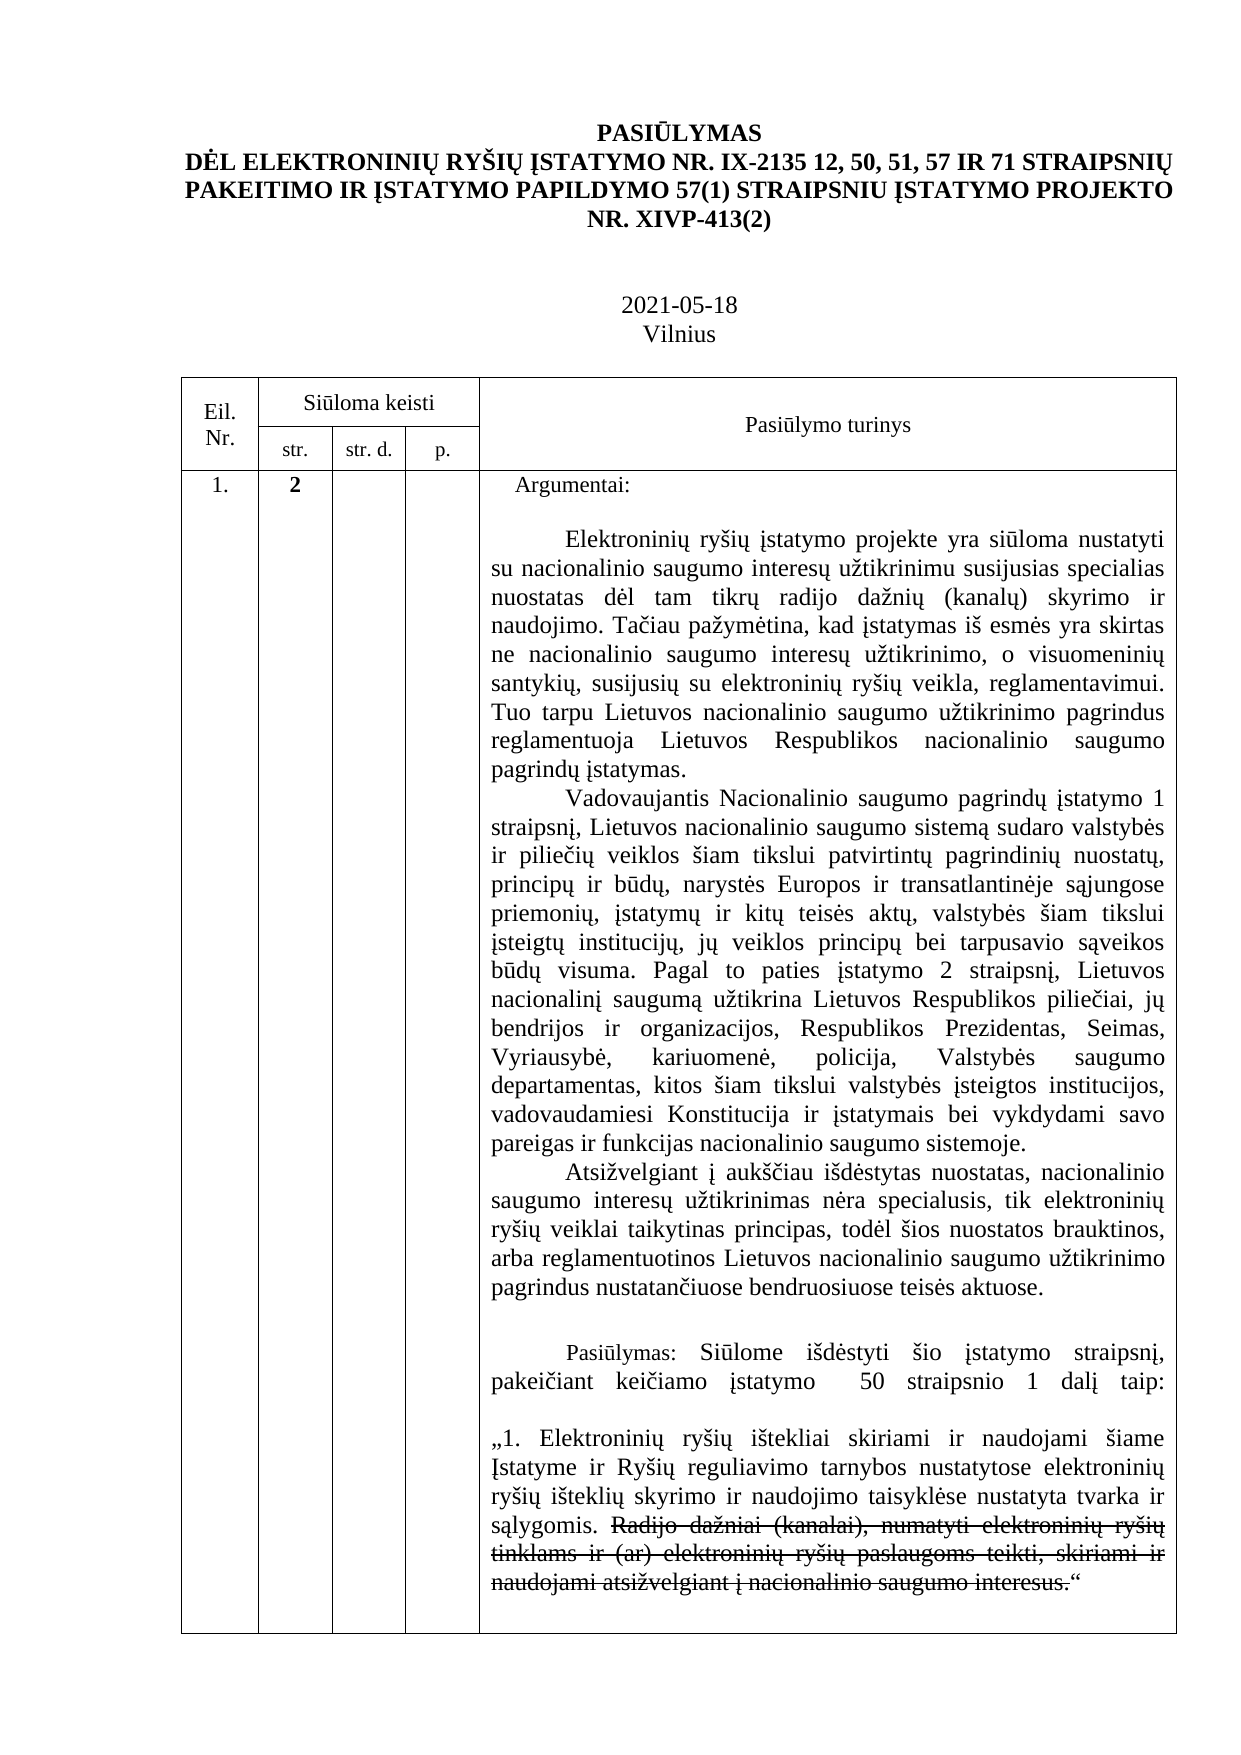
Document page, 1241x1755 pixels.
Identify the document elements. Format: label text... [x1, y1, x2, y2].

table_cell [333, 471, 405, 1633]
table_cell p. [406, 427, 479, 470]
text 2021-05-18 [177, 291, 1181, 319]
table_header Siūloma keisti [259, 378, 479, 426]
text PASIŪLYMAS [177, 118, 1181, 147]
table_cell 2 [259, 471, 332, 1633]
text DĖL Elektroninių ryšių įstatymo Nr. IX-2135 12, 50, 51, 57 ir 71 straipsnių pakeitimo ir Įstatymo papildymo 57(1) straipsniu įstatymo projektO Nr. XIVP-413(2) [177, 147, 1181, 233]
text Vilnius [177, 319, 1181, 348]
table_header Eil. Nr. [182, 378, 258, 470]
table_cell str. [259, 427, 332, 470]
table_cell str. d. [333, 427, 405, 470]
table_cell 1. [182, 471, 258, 1633]
table_cell Argumentai: Elektroninių ryšių įstatymo projekte yra siūloma nustatyti su nacionalinio saugumo interesų užtikrinimu susijusias specialias nuostatas dėl tam tikrų radijo dažnių (kanalų) skyrimo ir naudojimo. Tačiau pažymėtina, kad įstatymas iš esmės yra skirtas ne nacionalinio saugumo interesų užtikrinimo, o visuomeninių santykių, susijusių su elektroninių ryšių veikla, reglamentavimui. Tuo tarpu Lietuvos nacionalinio saugumo užtikrinimo pagrindus reglamentuoja Lietuvos Respublikos nacionalinio saugumo pagrindų įstatymas. Vadovaujantis Nacionalinio saugumo pagrindų įstatymo 1 straipsnį, Lietuvos nacionalinio saugumo sistemą sudaro valstybės ir piliečių veiklos šiam tikslui patvirtintų pagrindinių nuostatų, principų ir būdų, narystės Europos ir transatlantinėje sąjungose priemonių, įstatymų ir kitų teisės aktų, valstybės šiam tikslui įsteigtų institucijų, jų veiklos principų bei tarpusavio sąveikos būdų visuma. Pagal to paties įstatymo 2 straipsnį, Lietuvos nacionalinį saugumą užtikrina Lietuvos Respublikos piliečiai, jų bendrijos ir organizacijos, Respublikos Prezidentas, Seimas, Vyriausybė, kariuomenė, policija, Valstybės saugumo departamentas, kitos šiam tikslui valstybės įsteigtos institucijos, vadovaudamiesi Konstitucija ir įstatymais bei vykdydami savo pareigas ir funkcijas nacionalinio saugumo sistemoje. Atsižvelgiant į aukščiau išdėstytas nuostatas, nacionalinio saugumo interesų užtikrinimas nėra specialusis, tik elektroninių ryšių veiklai taikytinas principas, todėl šios nuostatos brauktinos, arba reglamentuotinos Lietuvos nacionalinio saugumo užtikrinimo pagrindus nustatančiuose bendruosiuose teisės aktuose. Pasiūlymas: Siūlome išdėstyti šio įstatymo straipsnį, pakeičiant keičiamo įstatymo 50 straipsnio 1 dalį taip: „1. Elektroninių ryšių ištekliai skiriami ir naudojami šiame Įstatyme ir Ryšių reguliavimo tarnybos nustatytose elektroninių ryšių išteklių skyrimo ir naudojimo taisyklėse nustatyta tvarka ir sąlygomis. Radijo dažniai (kanalai), numatyti elektroninių ryšių tinklams ir (ar) elektroninių ryšių paslaugoms teikti, skiriami ir naudojami atsižvelgiant į nacionalinio saugumo interesus.“ [480, 471, 1176, 1633]
table_header Pasiūlymo turinys [480, 378, 1176, 470]
table_cell [406, 471, 479, 1633]
